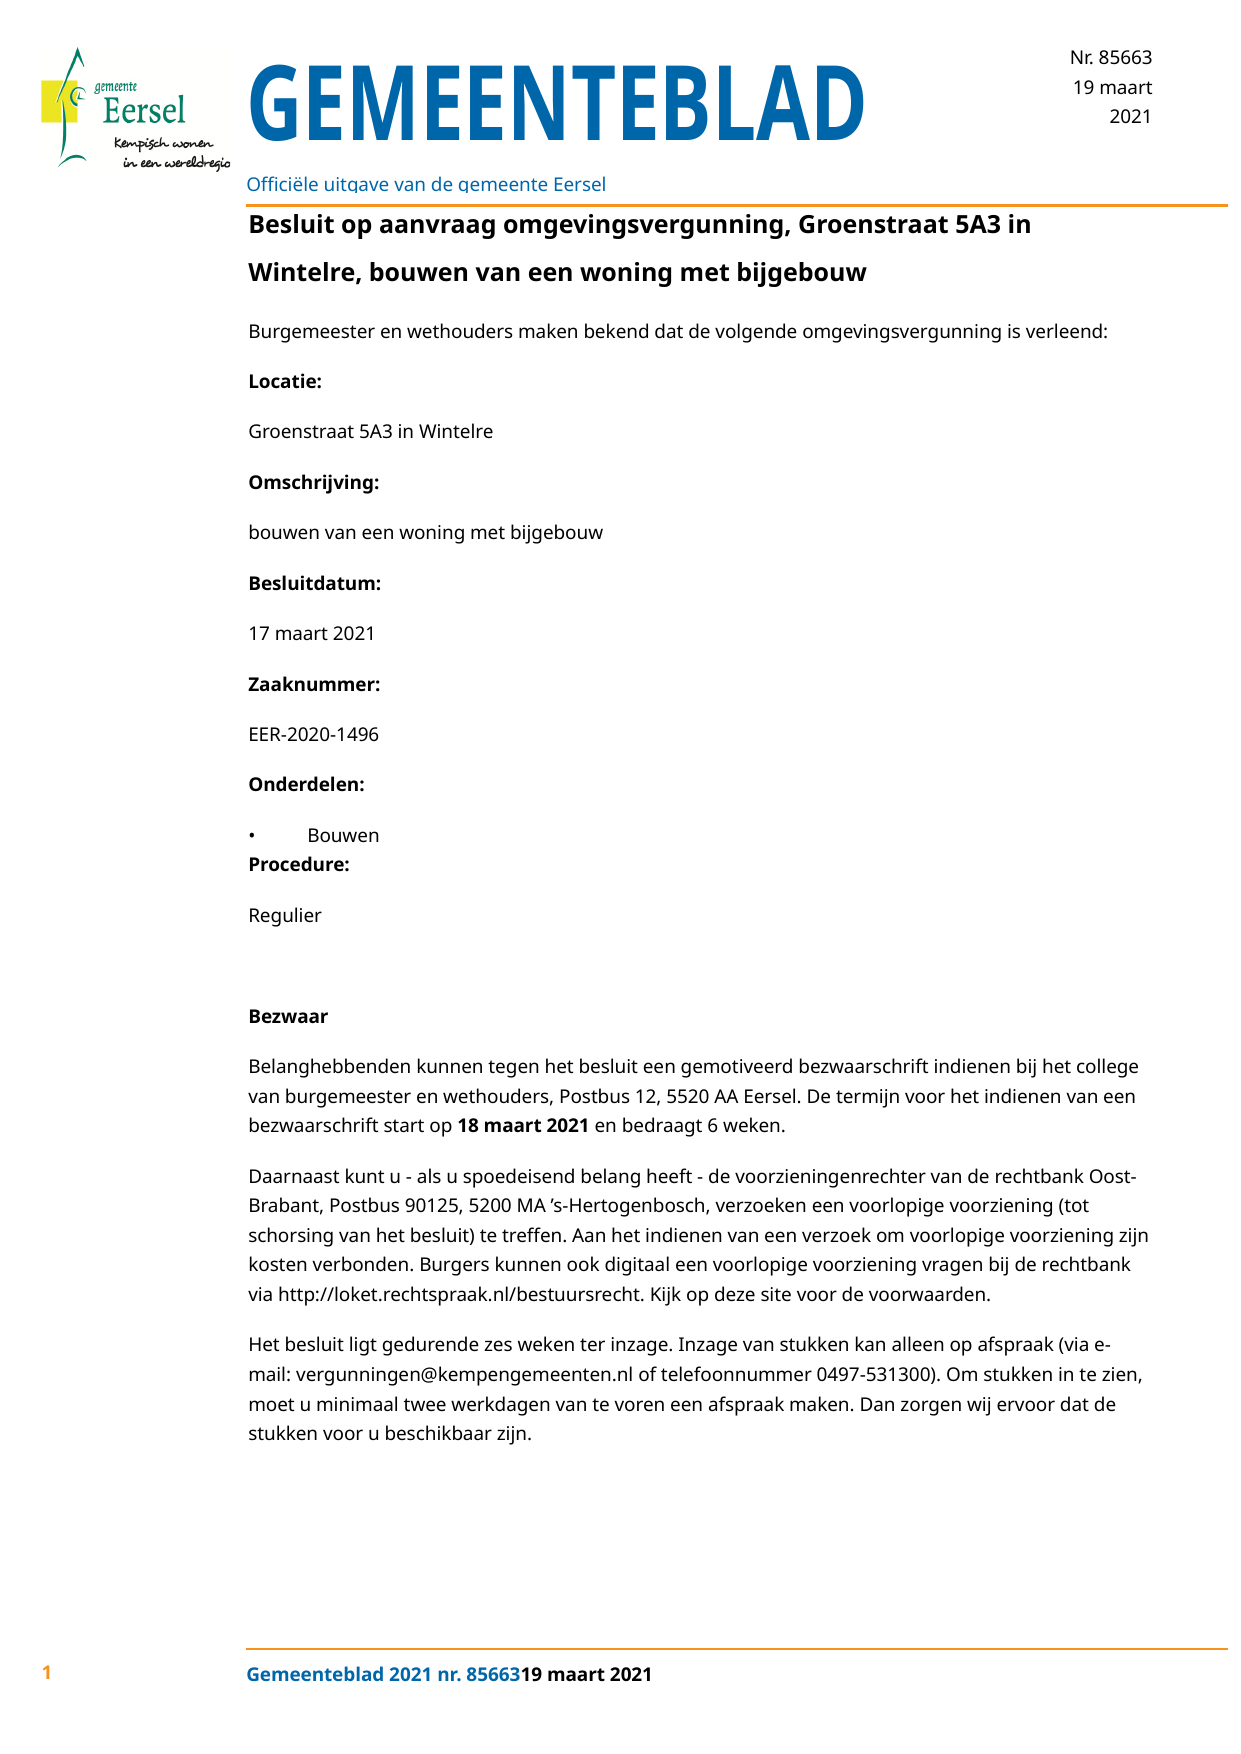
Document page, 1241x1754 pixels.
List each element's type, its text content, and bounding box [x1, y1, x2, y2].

text Groenstraat 5A3 in Wintelre [248, 419, 1152, 444]
text Omschrijving: [248, 469, 1152, 495]
text Onderdelen: [248, 772, 1152, 797]
text EER-2020-1496 [248, 721, 1152, 747]
text 17 maart 2021 [248, 620, 1152, 646]
text Regulier [248, 902, 1152, 928]
picture [41, 47, 231, 172]
text Bezwaar [248, 1003, 1152, 1029]
text Het besluit ligt gedurende zes weken ter inzage. Inzage van stukken kan alleen op afspraak (via e-mail: vergunningen@kempengemeenten.nl of telefoonnummer 0497-531300). Om stukken in te zien, moet u minimaal twee werkdagen van te voren een afspraak maken. Dan zorgen wij ervoor dat de stukken voor u beschikbaar zijn. [248, 1332, 1152, 1446]
list Bouwen [248, 822, 1152, 848]
text Locatie: [248, 368, 1152, 394]
text Besluit op aanvraag omgevingsvergunning, Groenstraat 5A3 in Wintelre, bouwen van een woning met bijgebouw [248, 207, 1152, 288]
text Procedure: [248, 852, 1152, 877]
text Besluitdatum: [248, 570, 1152, 596]
text Zaaknummer: [248, 671, 1152, 697]
text Daarnaast kunt u - als u spoedeisend belang heeft - de voorzieningenrechter van de rechtbank Oost-Brabant, Postbus 90125, 5200 MA ’s-Hertogenbosch, verzoeken een voorlopige voorziening (tot schorsing van het besluit) te treffen. Aan het indienen van een verzoek om voorlopige voorziening zijn kosten verbonden. Burgers kunnen ook digitaal een voorlopige voorziening vragen bij de rechtbank via http://loket.rechtspraak.nl/bestuursrecht. Kijk op deze site voor de voorwaarden. [248, 1163, 1152, 1307]
text bouwen van een woning met bijgebouw [248, 519, 1152, 545]
text Burgemeester en wethouders maken bekend dat de volgende omgevingsvergunning is verleend: [248, 318, 1152, 344]
text Belanghebbenden kunnen tegen het besluit een gemotiveerd bezwaarschrift indienen bij het college van burgemeester en wethouders, Postbus 12, 5520 AA Eersel. De termijn voor het indienen van een bezwaarschrift start op 18 maart 2021 en bedraagt 6 weken. [248, 1053, 1152, 1138]
